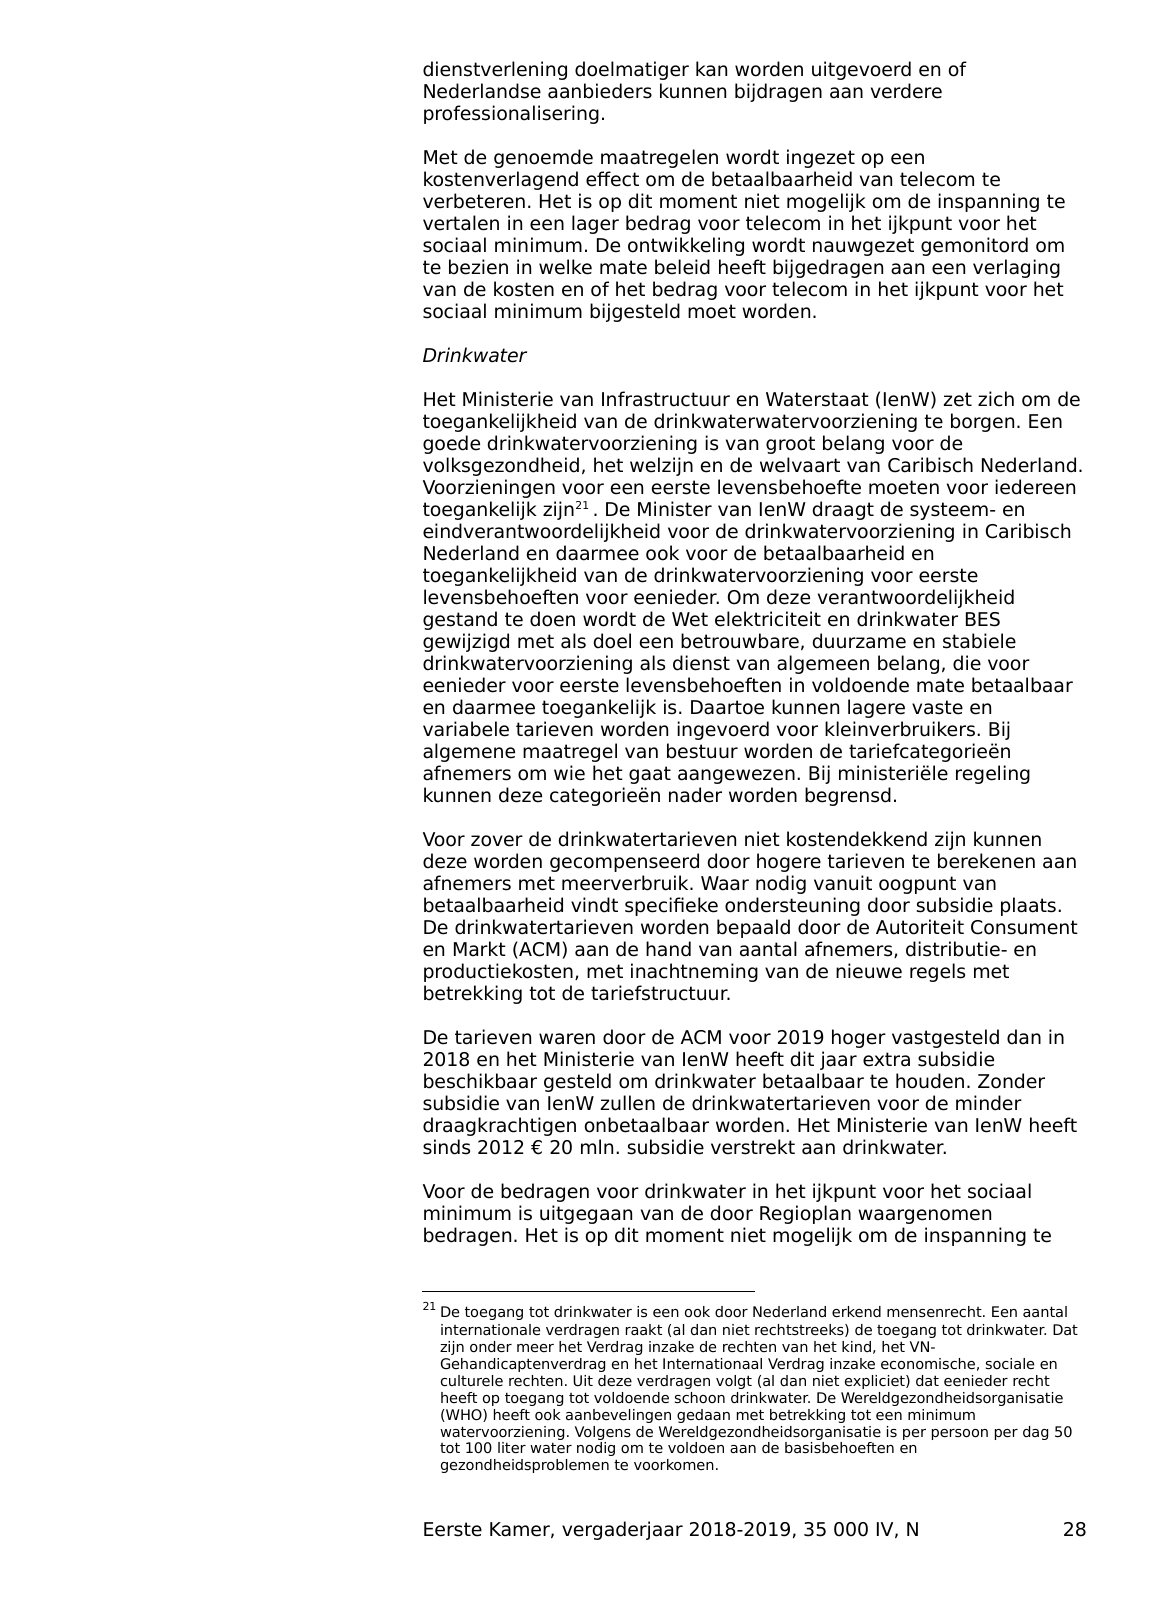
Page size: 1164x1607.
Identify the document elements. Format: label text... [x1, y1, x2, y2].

text De toegang tot drinkwater is een ook door Nederland erkend mensenrecht. Een aantal internationale verdragen raakt (al dan niet rechtstreeks) de toegang tot drinkwater. Dat zijn onder meer het Verdrag inzake de rechten van het kind, het VN-Gehandicaptenverdrag en het Internationaal Verdrag inzake economische, sociale en culturele rechten. Uit deze verdragen volgt (al dan niet expliciet) dat eenieder recht heeft op toegang tot voldoende schoon drinkwater. De Wereldgezondheidsorganisatie (WHO) heeft ook aanbevelingen gedaan met betrekking tot een minimum watervoorziening. Volgens de Wereldgezondheidsorganisatie is per persoon per dag 50 tot 100 liter water nodig om te voldoen aan de basisbehoeften en gezondheidsproblemen te voorkomen. [422, 1300, 1087, 1474]
text Voor zover de drinkwatertarieven niet kostendekkend zijn kunnen deze worden gecompenseerd door hogere tarieven te berekenen aan afnemers met meerverbruik. Waar nodig vanuit oogpunt van betaalbaarheid vindt specifieke ondersteuning door subsidie plaats. De drinkwatertarieven worden bepaald door de Autoriteit Consument en Markt (ACM) aan de hand van aantal afnemers, distributie- en productiekosten, met inachtneming van de nieuwe regels met betrekking tot de tariefstructuur. [422, 829, 1087, 1005]
subtitle Drinkwater [422, 345, 1087, 367]
text De tarieven waren door de ACM voor 2019 hoger vastgesteld dan in 2018 en het Ministerie van IenW heeft dit jaar extra subsidie beschikbaar gesteld om drinkwater betaalbaar te houden. Zonder subsidie van IenW zullen de drinkwatertarieven voor de minder draagkrachtigen onbetaalbaar worden. Het Ministerie van IenW heeft sinds 2012 € 20 mln. subsidie verstrekt aan drinkwater. [422, 1027, 1087, 1159]
text Voor de bedragen voor drinkwater in het ijkpunt voor het sociaal minimum is uitgegaan van de door Regioplan waargenomen bedragen. Het is op dit moment niet mogelijk om de inspanning te [422, 1181, 1087, 1247]
text dienstverlening doelmatiger kan worden uitgevoerd en of Nederlandse aanbieders kunnen bijdragen aan verdere professionalisering. [422, 59, 1087, 125]
text Met de genoemde maatregelen wordt ingezet op een kostenverlagend effect om de betaalbaarheid van telecom te verbeteren. Het is op dit moment niet mogelijk om de inspanning te vertalen in een lager bedrag voor telecom in het ijkpunt voor het sociaal minimum. De ontwikkeling wordt nauwgezet gemonitord om te bezien in welke mate beleid heeft bijgedragen aan een verlaging van de kosten en of het bedrag voor telecom in het ijkpunt voor het sociaal minimum bijgesteld moet worden. [422, 147, 1087, 323]
text Het Ministerie van Infrastructuur en Waterstaat (IenW) zet zich om de toegankelijkheid van de drinkwaterwatervoorziening te borgen. Een goede drinkwatervoorziening is van groot belang voor de volksgezondheid, het welzijn en de welvaart van Caribisch Nederland. Voorzieningen voor een eerste levensbehoefte moeten voor iedereen toegankelijk zijn. De Minister van IenW draagt de systeem- en eindverantwoordelijkheid voor de drinkwatervoorziening in Caribisch Nederland en daarmee ook voor de betaalbaarheid en toegankelijkheid van de drinkwatervoorziening voor eerste levensbehoeften voor eenieder. Om deze verantwoordelijkheid gestand te doen wordt de Wet elektriciteit en drinkwater BES gewijzigd met als doel een betrouwbare, duurzame en stabiele drinkwatervoorziening als dienst van algemeen belang, die voor eenieder voor eerste levensbehoeften in voldoende mate betaalbaar en daarmee toegankelijk is. Daartoe kunnen lagere vaste en variabele tarieven worden ingevoerd voor kleinverbruikers. Bij algemene maatregel van bestuur worden de tariefcategorieën afnemers om wie het gaat aangewezen. Bij ministeriële regeling kunnen deze categorieën nader worden begrensd. [422, 389, 1087, 807]
